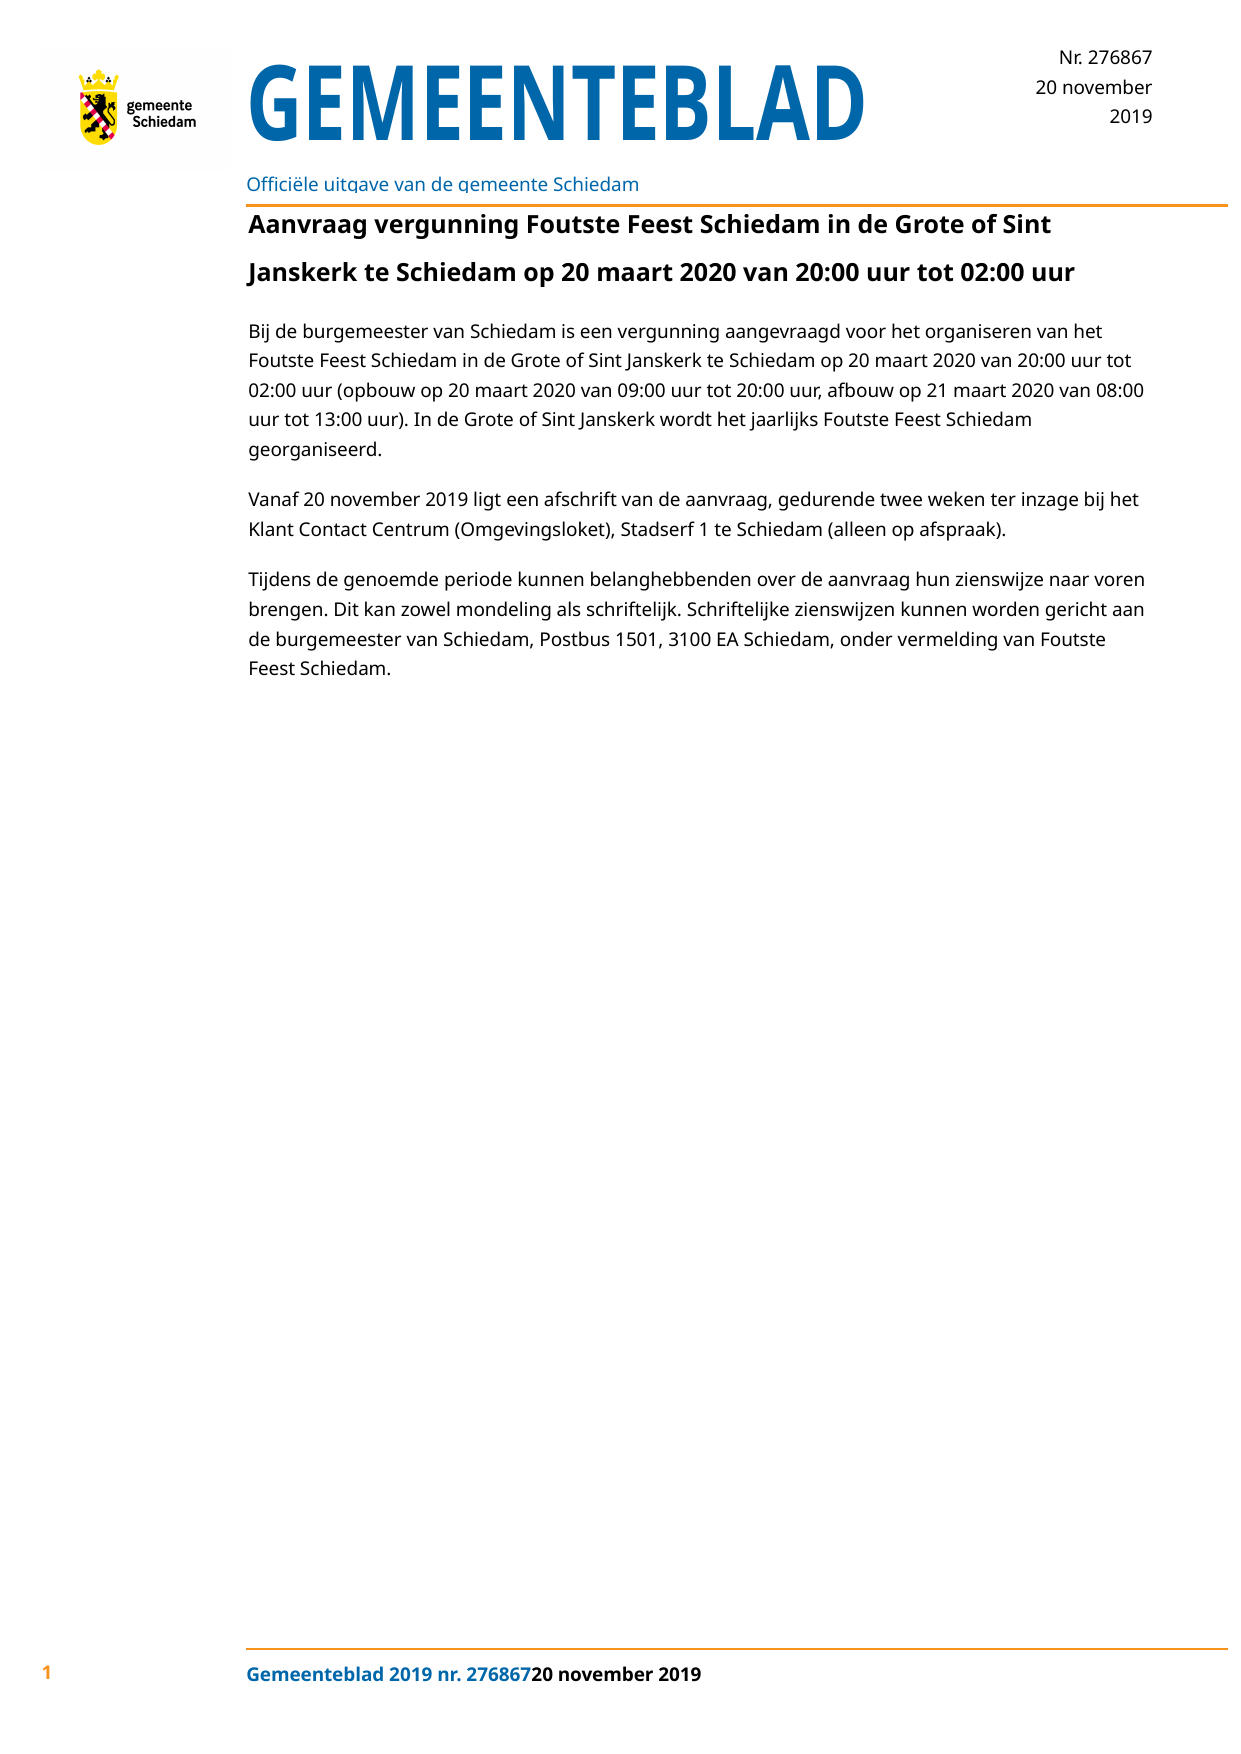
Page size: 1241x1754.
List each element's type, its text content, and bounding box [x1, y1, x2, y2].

text Aanvraag vergunning Foutste Feest Schiedam in de Grote of Sint Janskerk te Schiedam op 20 maart 2020 van 20:00 uur tot 02:00 uur [248, 207, 1152, 288]
picture [41, 47, 231, 172]
text Tijdens de genoemde periode kunnen belanghebbenden over de aanvraag hun zienswijze naar voren brengen. Dit kan zowel mondeling als schriftelijk. Schriftelijke zienswijzen kunnen worden gericht aan de burgemeester van Schiedam, Postbus 1501, 3100 EA Schiedam, onder vermelding van Foutste Feest Schiedam. [248, 567, 1152, 681]
text Bij de burgemeester van Schiedam is een vergunning aangevraagd voor het organiseren van het Foutste Feest Schiedam in de Grote of Sint Janskerk te Schiedam op 20 maart 2020 van 20:00 uur tot 02:00 uur (opbouw op 20 maart 2020 van 09:00 uur tot 20:00 uur, afbouw op 21 maart 2020 van 08:00 uur tot 13:00 uur). In de Grote of Sint Janskerk wordt het jaarlijks Foutste Feest Schiedam georganiseerd. [248, 318, 1152, 462]
text Vanaf 20 november 2019 ligt een afschrift van de aanvraag, gedurende twee weken ter inzage bij het Klant Contact Centrum (Omgevingsloket), Stadserf 1 te Schiedam (alleen op afspraak). [248, 487, 1152, 542]
